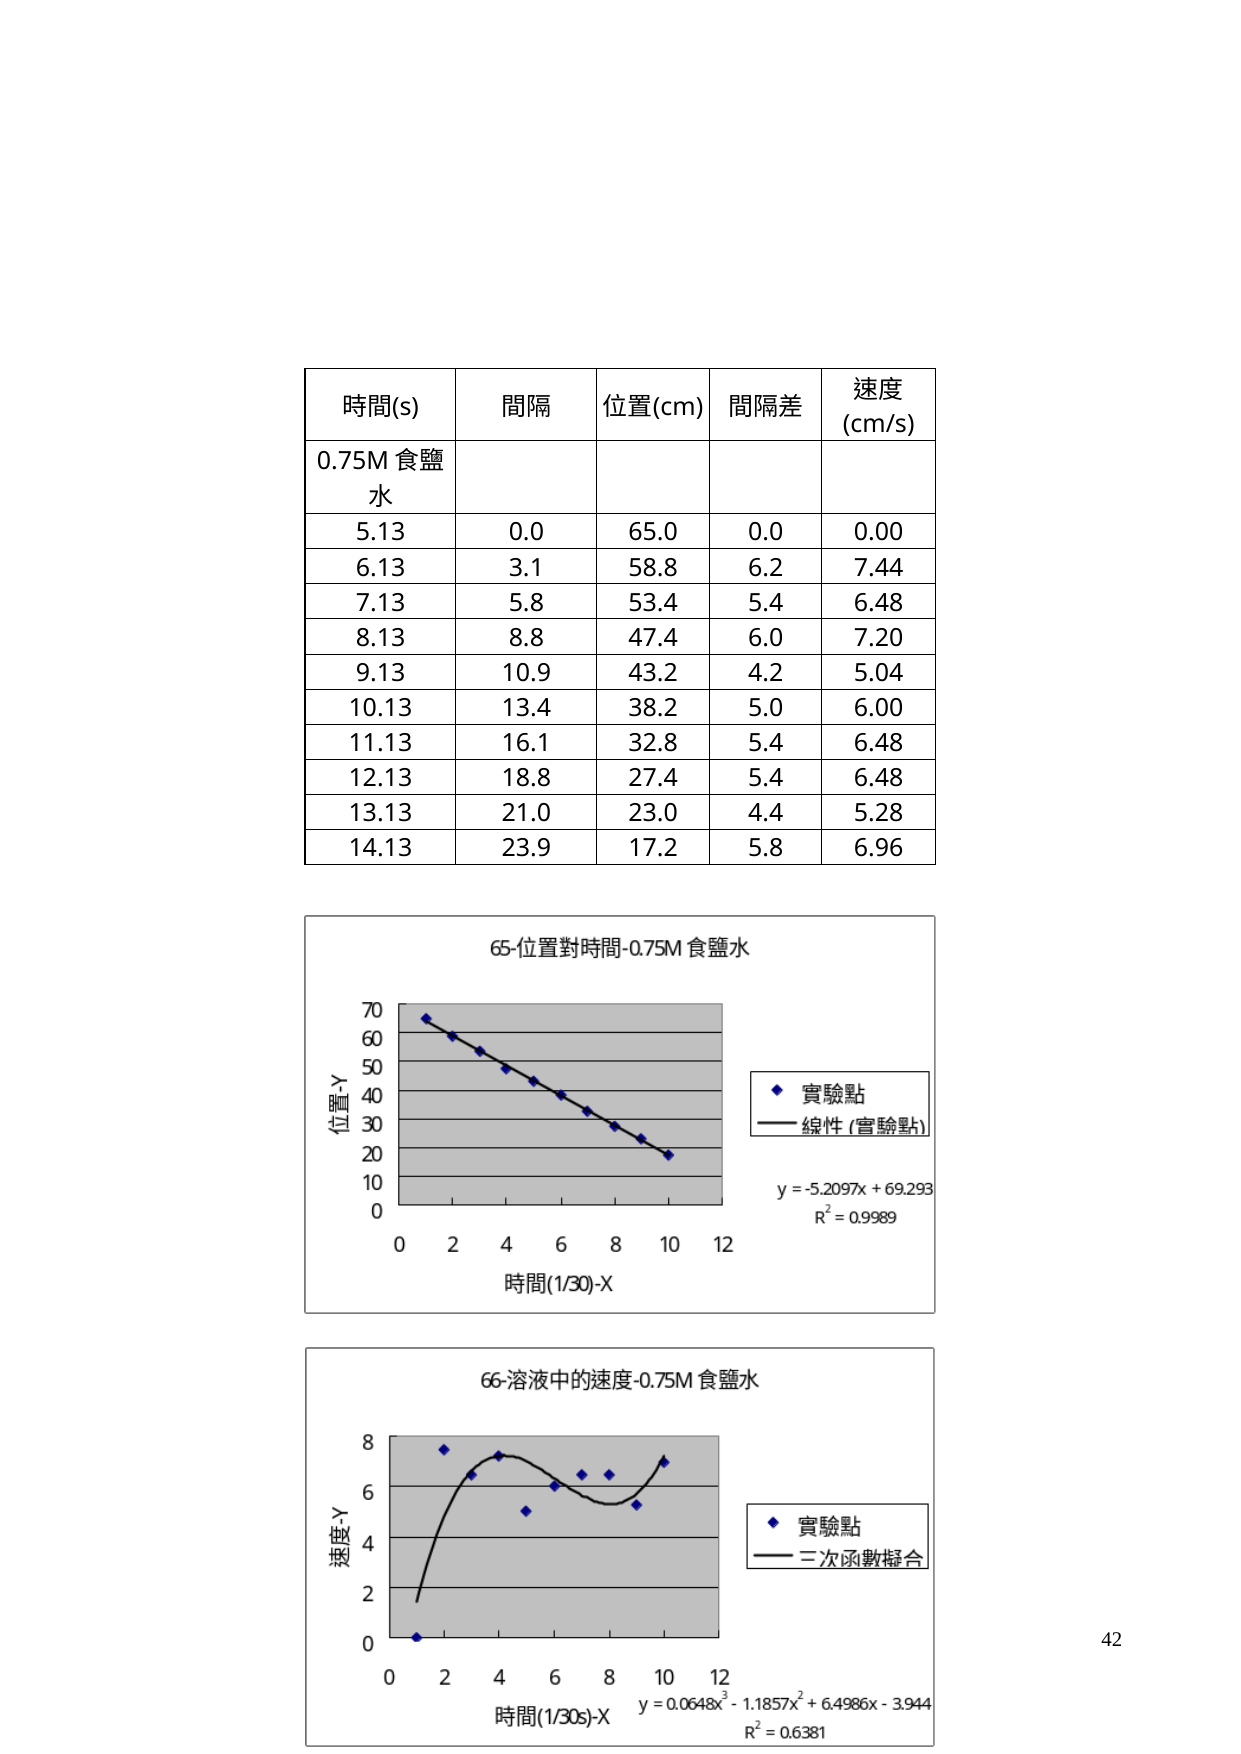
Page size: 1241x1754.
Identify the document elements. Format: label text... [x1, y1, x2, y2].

table_cell 5.28 [822, 795, 935, 829]
table_cell 7.13 [306, 584, 455, 618]
table_cell 3.1 [456, 549, 596, 583]
table_cell 13.13 [306, 795, 455, 829]
table_cell [710, 441, 821, 513]
table_cell 7.44 [822, 549, 935, 583]
table_cell 5.0 [710, 690, 821, 724]
table_cell 0.00 [822, 514, 935, 548]
table_cell 18.8 [456, 760, 596, 794]
table_cell 38.2 [597, 690, 709, 724]
table_header 速度(cm/s) [822, 369, 935, 439]
table_cell 53.4 [597, 584, 709, 618]
table_cell 5.04 [822, 655, 935, 688]
table_cell [456, 441, 596, 513]
table_cell 16.1 [456, 725, 596, 759]
table_cell [822, 441, 935, 513]
table_header 位置(cm) [597, 369, 709, 439]
table_cell 21.0 [456, 795, 596, 829]
table_cell 0.75M食鹽水 [306, 441, 455, 513]
table_header 時間(s) [306, 369, 455, 439]
table_cell 6.0 [710, 619, 821, 653]
table_cell 0.0 [710, 514, 821, 548]
table_cell 4.4 [710, 795, 821, 829]
table_cell 10.9 [456, 655, 596, 688]
table_cell 23.9 [456, 830, 596, 864]
table_cell 65.0 [597, 514, 709, 548]
table_cell 6.13 [306, 549, 455, 583]
table_cell 12.13 [306, 760, 455, 794]
table_cell 6.00 [822, 690, 935, 724]
table_cell 8.8 [456, 619, 596, 653]
table_cell 6.48 [822, 584, 935, 618]
table_header 間隔差 [710, 369, 821, 439]
table_cell 14.13 [306, 830, 455, 864]
table_cell 5.13 [306, 514, 455, 548]
table_cell 9.13 [306, 655, 455, 688]
table_cell 0.0 [456, 514, 596, 548]
table_cell 43.2 [597, 655, 709, 688]
table_cell 58.8 [597, 549, 709, 583]
table_cell 6.96 [822, 830, 935, 864]
table_cell 5.4 [710, 725, 821, 759]
table_cell 11.13 [306, 725, 455, 759]
table_cell 5.8 [456, 584, 596, 618]
table_cell 8.13 [306, 619, 455, 653]
table_cell 6.2 [710, 549, 821, 583]
table_cell 13.4 [456, 690, 596, 724]
table_cell 23.0 [597, 795, 709, 829]
table_cell 5.8 [710, 830, 821, 864]
table_cell 6.48 [822, 725, 935, 759]
table_cell 17.2 [597, 830, 709, 864]
table_header 間隔 [456, 369, 596, 439]
table_cell 32.8 [597, 725, 709, 759]
table_cell [597, 441, 709, 513]
table_cell 47.4 [597, 619, 709, 653]
table_cell 27.4 [597, 760, 709, 794]
table_cell 5.4 [710, 584, 821, 618]
table_cell 4.2 [710, 655, 821, 688]
table_cell 7.20 [822, 619, 935, 653]
table_cell 6.48 [822, 760, 935, 794]
table_cell 10.13 [306, 690, 455, 724]
table_cell 5.4 [710, 760, 821, 794]
